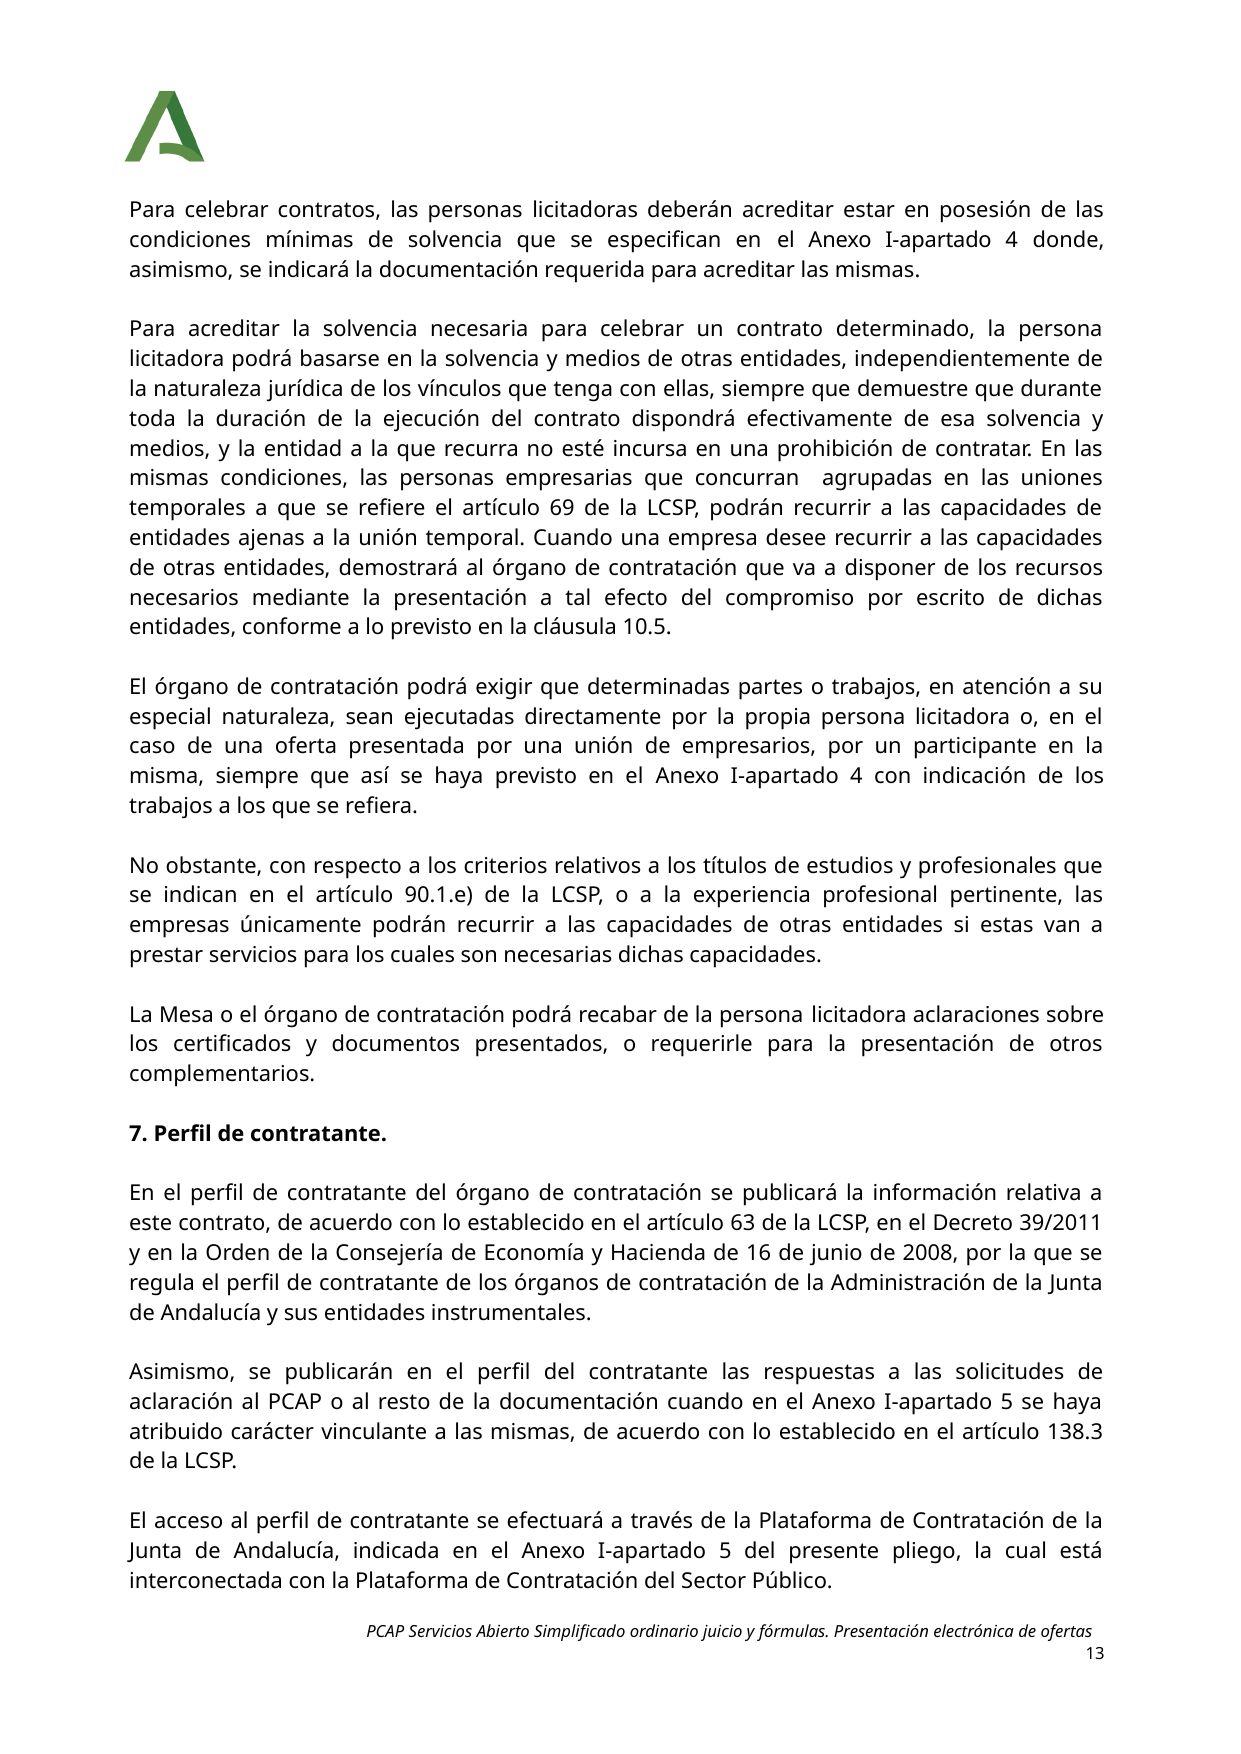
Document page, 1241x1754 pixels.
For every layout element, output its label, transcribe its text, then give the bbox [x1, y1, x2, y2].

text Para celebrar contratos, las personas licitadoras deberán acreditar estar en posesión de las condiciones mínimas de solvencia que se especifican en el Anexo I-apartado 4 donde, asimismo, se indicará la documentación requerida para acreditar las mismas. [129, 194, 1104, 284]
picture [120, 86, 209, 166]
text 7. Perfil de contratante. [129, 1118, 1104, 1148]
text El órgano de contratación podrá exigir que determinadas partes o trabajos, en atención a su especial naturaleza, sean ejecutadas directamente por la propia persona licitadora o, en el caso de una oferta presentada por una unión de empresarios, por un participante en la misma, siempre que así se haya previsto en el Anexo I-apartado 4 con indicación de los trabajos a los que se refiera. [129, 671, 1104, 820]
text El acceso al perfil de contratante se efectuará a través de la Plataforma de Contratación de la Junta de Andalucía, indicada en el Anexo I-apartado 5 del presente pliego, la cual está interconectada con la Plataforma de Contratación del Sector Público. [129, 1505, 1104, 1594]
text La Mesa o el órgano de contratación podrá recabar de la persona licitadora aclaraciones sobre los certificados y documentos presentados, o requerirle para la presentación de otros complementarios. [129, 999, 1104, 1088]
text Asimismo, se publicarán en el perfil del contratante las respuestas a las solicitudes de aclaración al PCAP o al resto de la documentación cuando en el Anexo I-apartado 5 se haya atribuido carácter vinculante a las mismas, de acuerdo con lo establecido en el artículo 138.3 de la LCSP. [129, 1356, 1104, 1475]
text No obstante, con respecto a los criterios relativos a los títulos de estudios y profesionales que se indican en el artículo 90.1.e) de la LCSP, o a la experiencia profesional pertinente, las empresas únicamente podrán recurrir a las capacidades de otras entidades si estas van a prestar servicios para los cuales son necesarias dichas capacidades. [129, 850, 1104, 969]
text Para acreditar la solvencia necesaria para celebrar un contrato determinado, la persona licitadora podrá basarse en la solvencia y medios de otras entidades, independientemente de la naturaleza jurídica de los vínculos que tenga con ellas, siempre que demuestre que durante toda la duración de la ejecución del contrato dispondrá efectivamente de esa solvencia y medios, y la entidad a la que recurra no esté incursa en una prohibición de contratar. En las mismas condiciones, las personas empresarias que concurran agrupadas en las uniones temporales a que se refiere el artículo 69 de la LCSP, podrán recurrir a las capacidades de entidades ajenas a la unión temporal. Cuando una empresa desee recurrir a las capacidades de otras entidades, demostrará al órgano de contratación que va a disponer de los recursos necesarios mediante la presentación a tal efecto del compromiso por escrito de dichas entidades, conforme a lo previsto en la cláusula 10.5. [129, 313, 1104, 641]
text En el perfil de contratante del órgano de contratación se publicará la información relativa a este contrato, de acuerdo con lo establecido en el artículo 63 de la LCSP, en el Decreto 39/2011 y en la Orden de la Consejería de Economía y Hacienda de 16 de junio de 2008, por la que se regula el perfil de contratante de los órganos de contratación de la Administración de la Junta de Andalucía y sus entidades instrumentales. [129, 1177, 1104, 1326]
